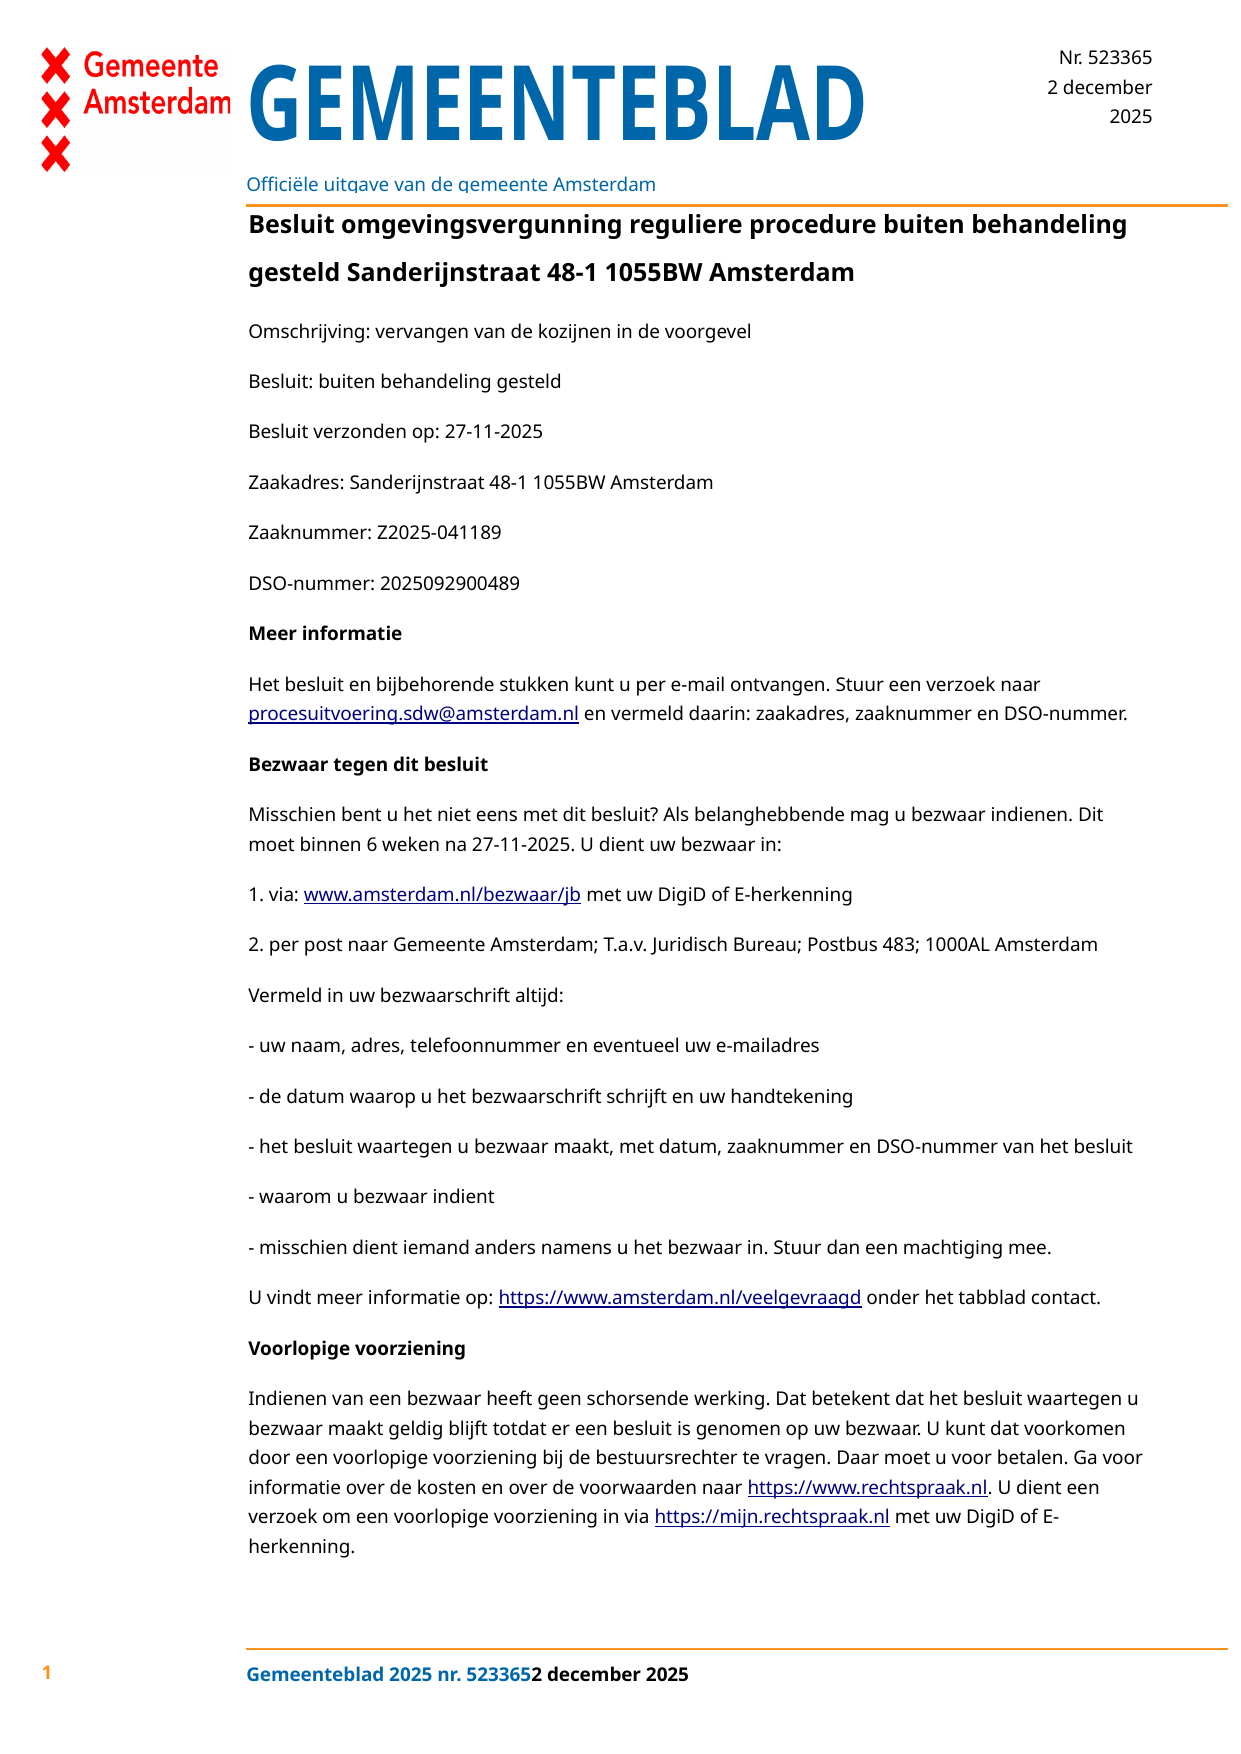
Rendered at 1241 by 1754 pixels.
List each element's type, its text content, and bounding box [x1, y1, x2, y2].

picture [41, 47, 231, 172]
text Misschien bent u het niet eens met dit besluit? Als belanghebbende mag u bezwaar indienen. Dit moet binnen 6 weken na 27-11-2025. U dient uw bezwaar in: [248, 801, 1152, 857]
text Besluit omgevingsvergunning reguliere procedure buiten behandeling gesteld Sanderijnstraat 48-1 1055BW Amsterdam [248, 207, 1152, 288]
text 1. via: www.amsterdam.nl/bezwaar/jb met uw DigiD of E-herkenning [248, 881, 1152, 907]
text Zaakadres: Sanderijnstraat 48-1 1055BW Amsterdam [248, 469, 1152, 495]
text Omschrijving: vervangen van de kozijnen in de voorgevel [248, 318, 1152, 344]
text - de datum waarop u het bezwaarschrift schrijft en uw handtekening [248, 1083, 1152, 1109]
text 2. per post naar Gemeente Amsterdam; T.a.v. Juridisch Bureau; Postbus 483; 1000AL Amsterdam [248, 932, 1152, 957]
text Zaaknummer: Z2025-041189 [248, 519, 1152, 545]
text Voorlopige voorziening [248, 1335, 1152, 1361]
text U vindt meer informatie op: https://www.amsterdam.nl/veelgevraagd onder het tabblad contact. [248, 1284, 1152, 1310]
text Bezwaar tegen dit besluit [248, 751, 1152, 777]
text Indienen van een bezwaar heeft geen schorsende werking. Dat betekent dat het besluit waartegen u bezwaar maakt geldig blijft totdat er een besluit is genomen op uw bezwaar. U kunt dat voorkomen door een voorlopige voorziening bij de bestuursrechter te vragen. Daar moet u voor betalen. Ga voor informatie over de kosten en over de voorwaarden naar https://www.rechtspraak.nl. U dient een verzoek om een voorlopige voorziening in via https://mijn.rechtspraak.nl met uw DigiD of E-herkenning. [248, 1385, 1152, 1559]
text - waarom u bezwaar indient [248, 1184, 1152, 1209]
text Besluit: buiten behandeling gesteld [248, 368, 1152, 394]
text - het besluit waartegen u bezwaar maakt, met datum, zaaknummer en DSO-nummer van het besluit [248, 1133, 1152, 1159]
text DSO-nummer: 2025092900489 [248, 570, 1152, 596]
text Besluit verzonden op: 27-11-2025 [248, 419, 1152, 444]
text - misschien dient iemand anders namens u het bezwaar in. Stuur dan een machtiging mee. [248, 1234, 1152, 1260]
text Vermeld in uw bezwaarschrift altijd: [248, 982, 1152, 1008]
text Meer informatie [248, 620, 1152, 646]
text - uw naam, adres, telefoonnummer en eventueel uw e-mailadres [248, 1032, 1152, 1058]
text Het besluit en bijbehorende stukken kunt u per e-mail ontvangen. Stuur een verzoek naar procesuitvoering.sdw@amsterdam.nl en vermeld daarin: zaakadres, zaaknummer en DSO-nummer. [248, 671, 1152, 726]
